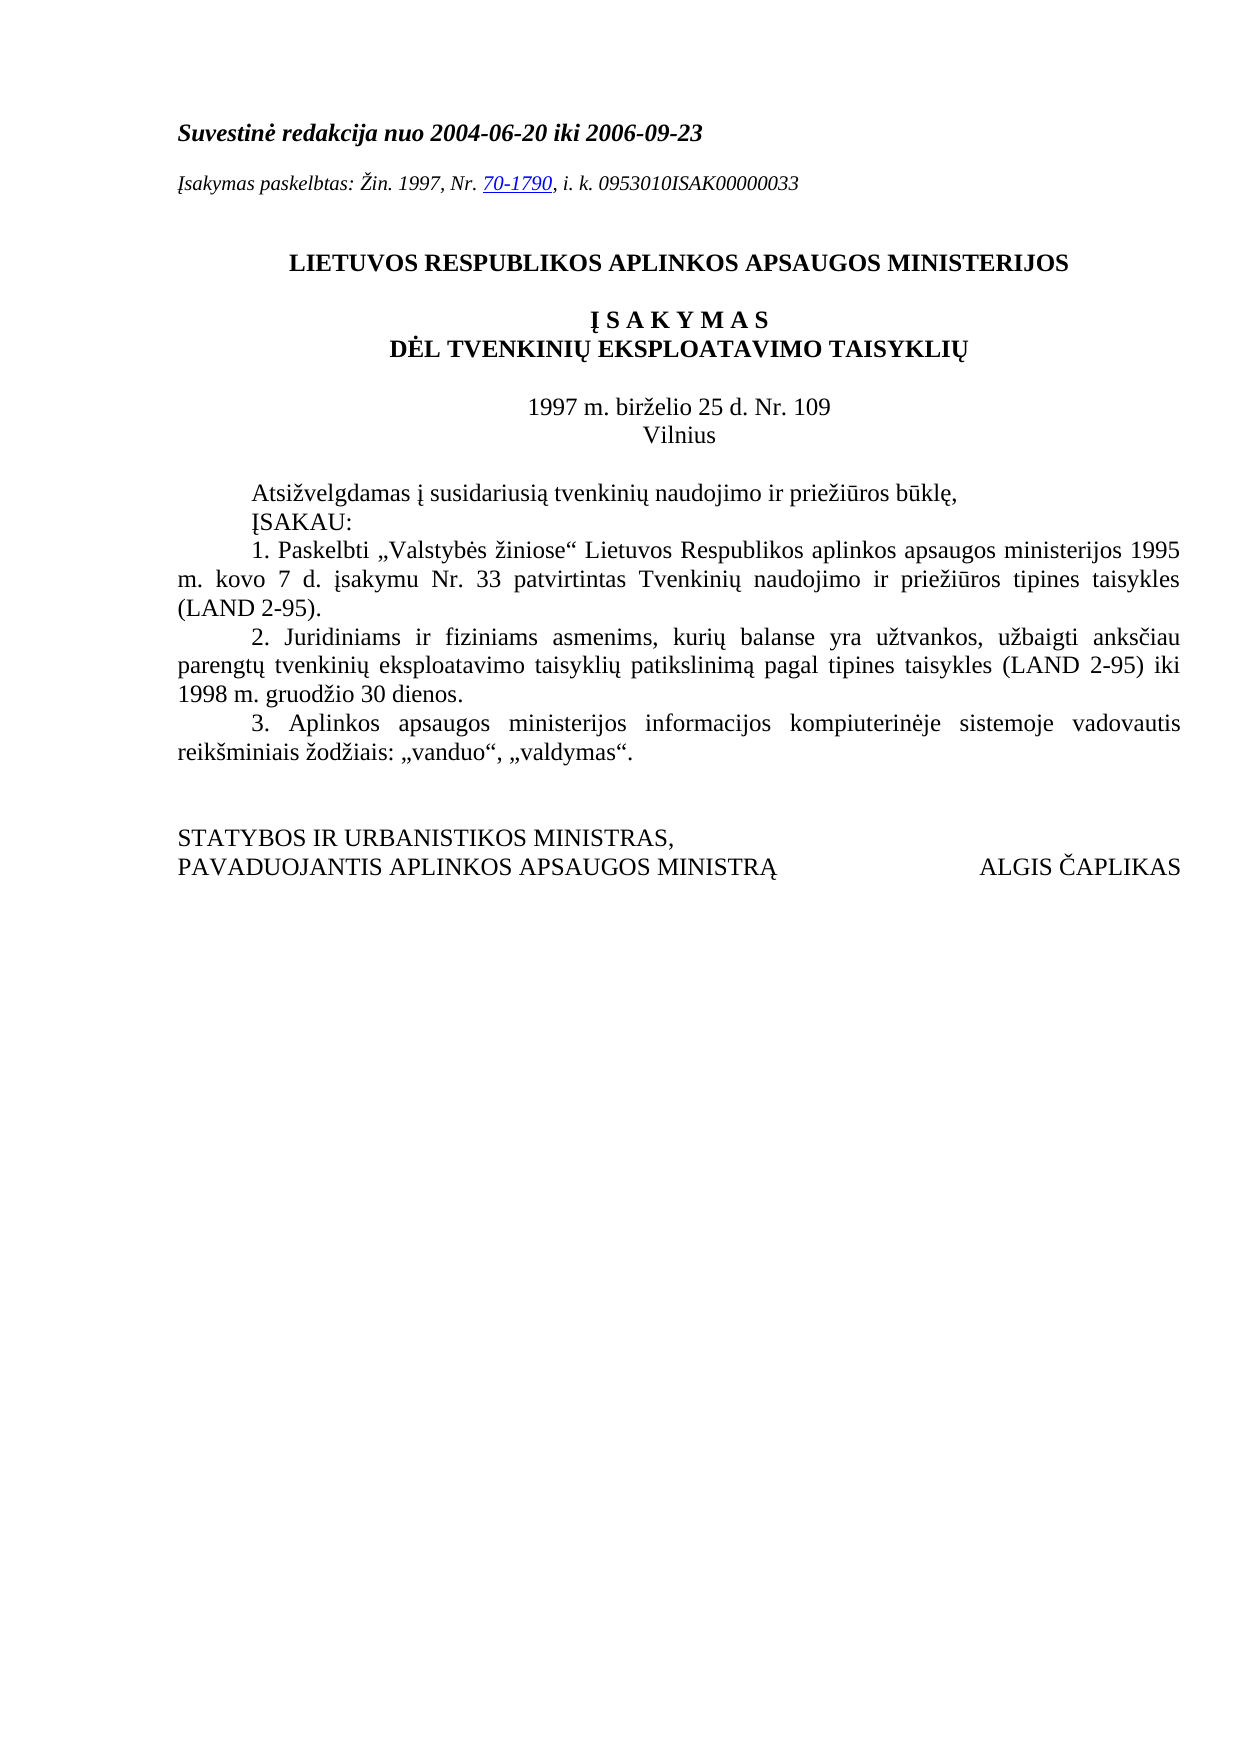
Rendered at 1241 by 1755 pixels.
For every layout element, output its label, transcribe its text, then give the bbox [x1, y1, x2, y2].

text PAVADUOJANTIS APLINKOS APSAUGOS MINISTRĄ ALGIS ČAPLIKAS [177, 852, 1181, 880]
text Dėl tvenkinių eksploatavimo taisyklių [177, 334, 1181, 363]
text Vilnius [177, 420, 1181, 449]
text 1. Paskelbti „Valstybės žiniose“ Lietuvos Respublikos aplinkos apsaugos ministerijos 1995 m. kovo 7 d. įsakymu Nr. 33 patvirtintas Tvenkinių naudojimo ir priežiūros tipines taisykles (LAND 2-95). [177, 535, 1181, 622]
text ĮSAKAU: [177, 507, 1181, 535]
text 2. Juridiniams ir fiziniams asmenims, kurių balanse yra užtvankos, užbaigti anksčiau parengtų tvenkinių eksploatavimo taisyklių patikslinimą pagal tipines taisykles (LAND 2-95) iki 1998 m. gruodžio 30 dienos. [177, 622, 1181, 708]
text Įsakymas paskelbtas: Žin. 1997, Nr. 70-1790, i. k. 0953010ISAK00000033 [177, 171, 1181, 195]
text Suvestinė redakcija nuo 2004-06-20 iki 2006-09-23 [177, 118, 1181, 147]
text 3. Aplinkos apsaugos ministerijos informacijos kompiuterinėje sistemoje vadovautis reikšminiais žodžiais: „vanduo“, „valdymas“. [177, 708, 1181, 765]
text STATYBOS IR URBANISTIKOS MINISTRAS, [177, 823, 1181, 852]
text LIETUVOS RESPUBLIKOS APLINKOS APSAUGOS MINISTERIJOS [177, 248, 1181, 277]
text Atsižvelgdamas į susidariusią tvenkinių naudojimo ir priežiūros būklę, [177, 478, 1181, 507]
text 1997 m. birželio 25 d. Nr. 109 [177, 392, 1181, 420]
text Į S A K Y M A S [177, 305, 1181, 334]
